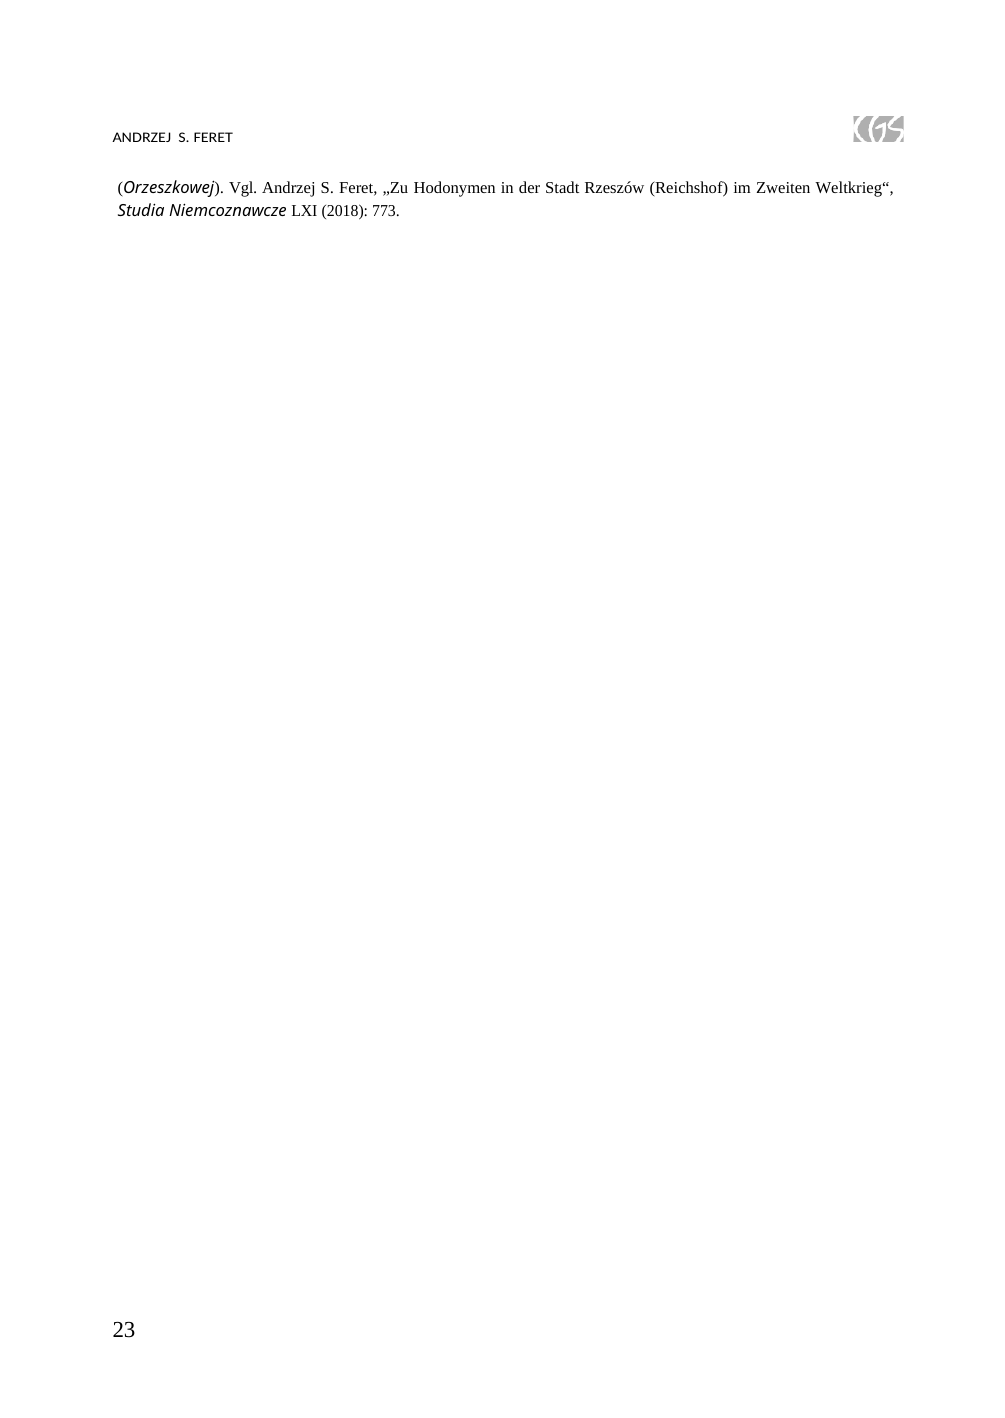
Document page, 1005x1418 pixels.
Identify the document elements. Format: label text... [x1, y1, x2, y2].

text (Orzeszkowej). Vgl. Andrzej S. Feret, „Zu Hodonymen in der Stadt Rzeszów (Reichshof) im Zweiten Weltkrieg“, Studia Niemcoznawcze LXI (2018): 773. [100, 175, 895, 221]
picture [853, 116, 904, 142]
